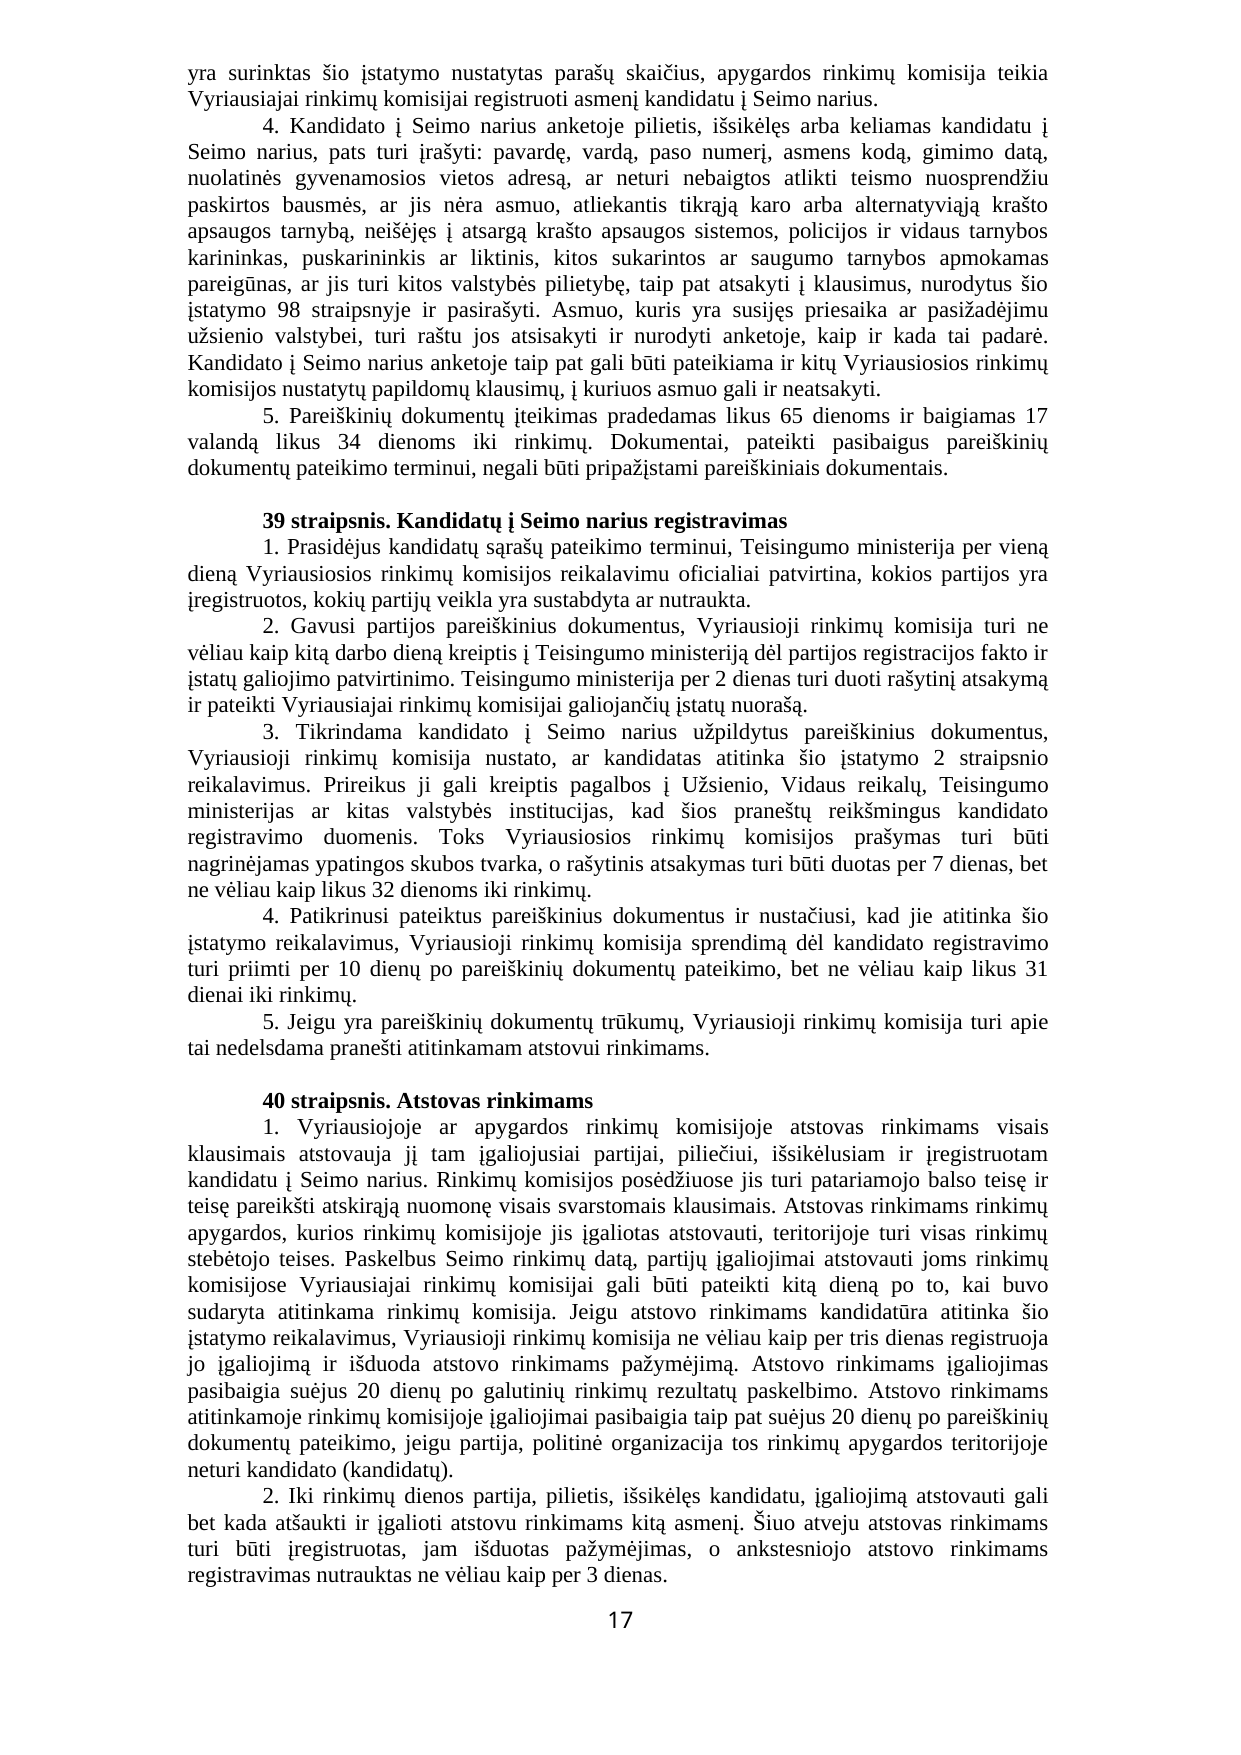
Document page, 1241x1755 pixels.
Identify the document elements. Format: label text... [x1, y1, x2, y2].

text 4. Kandidato į Seimo narius anketoje pilietis, išsikėlęs arba keliamas kandidatu į Seimo narius, pats turi įrašyti: pavardę, vardą, paso numerį, asmens kodą, gimimo datą, nuolatinės gyvenamosios vietos adresą, ar neturi nebaigtos atlikti teismo nuosprendžiu paskirtos bausmės, ar jis nėra asmuo, atliekantis tikrąją karo arba alternatyviąją krašto apsaugos tarnybą, neišėjęs į atsargą krašto apsaugos sistemos, policijos ir vidaus tarnybos karininkas, puskarininkis ar liktinis, kitos sukarintos ar saugumo tarnybos apmokamas pareigūnas, ar jis turi kitos valstybės pilietybę, taip pat atsakyti į klausimus, nurodytus šio įstatymo 98 straipsnyje ir pasirašyti. Asmuo, kuris yra susijęs priesaika ar pasižadėjimu užsienio valstybei, turi raštu jos atsisakyti ir nurodyti anketoje, kaip ir kada tai padarė. Kandidato į Seimo narius anketoje taip pat gali būti pateikiama ir kitų Vyriausiosios rinkimų komisijos nustatytų papildomų klausimų, į kuriuos asmuo gali ir neatsakyti. [187, 112, 1050, 402]
subtitle 40 straipsnis. Atstovas rinkimams [187, 1087, 1050, 1113]
text 5. Jeigu yra pareiškinių dokumentų trūkumų, Vyriausioji rinkimų komisija turi apie tai nedelsdama pranešti atitinkamam atstovui rinkimams. [187, 1008, 1050, 1061]
text yra surinktas šio įstatymo nustatytas parašų skaičius, apygardos rinkimų komisija teikia Vyriausiajai rinkimų komisijai registruoti asmenį kandidatu į Seimo narius. [187, 59, 1050, 112]
text 2. Gavusi partijos pareiškinius dokumentus, Vyriausioji rinkimų komisija turi ne vėliau kaip kitą darbo dieną kreiptis į Teisingumo ministeriją dėl partijos registracijos fakto ir įstatų galiojimo patvirtinimo. Teisingumo ministerija per 2 dienas turi duoti rašytinį atsakymą ir pateikti Vyriausiajai rinkimų komisijai galiojančių įstatų nuorašą. [187, 612, 1050, 718]
text 3. Tikrindama kandidato į Seimo narius užpildytus pareiškinius dokumentus, Vyriausioji rinkimų komisija nustato, ar kandidatas atitinka šio įstatymo 2 straipsnio reikalavimus. Prireikus ji gali kreiptis pagalbos į Užsienio, Vidaus reikalų, Teisingumo ministerijas ar kitas valstybės institucijas, kad šios praneštų reikšmingus kandidato registravimo duomenis. Toks Vyriausiosios rinkimų komisijos prašymas turi būti nagrinėjamas ypatingos skubos tvarka, o rašytinis atsakymas turi būti duotas per 7 dienas, bet ne vėliau kaip likus 32 dienoms iki rinkimų. [187, 718, 1050, 902]
text 2. Iki rinkimų dienos partija, pilietis, išsikėlęs kandidatu, įgaliojimą atstovauti gali bet kada atšaukti ir įgalioti atstovu rinkimams kitą asmenį. Šiuo atveju atstovas rinkimams turi būti įregistruotas, jam išduotas pažymėjimas, o ankstesniojo atstovo rinkimams registravimas nutrauktas ne vėliau kaip per 3 dienas. [187, 1482, 1050, 1588]
text 1. Vyriausiojoje ar apygardos rinkimų komisijoje atstovas rinkimams visais klausimais atstovauja jį tam įgaliojusiai partijai, piliečiui, išsikėlusiam ir įregistruotam kandidatu į Seimo narius. Rinkimų komisijos posėdžiuose jis turi patariamojo balso teisę ir teisę pareikšti atskirąją nuomonę visais svarstomais klausimais. Atstovas rinkimams rinkimų apygardos, kurios rinkimų komisijoje jis įgaliotas atstovauti, teritorijoje turi visas rinkimų stebėtojo teises. Paskelbus Seimo rinkimų datą, partijų įgaliojimai atstovauti joms rinkimų komisijose Vyriausiajai rinkimų komisijai gali būti pateikti kitą dieną po to, kai buvo sudaryta atitinkama rinkimų komisija. Jeigu atstovo rinkimams kandidatūra atitinka šio įstatymo reikalavimus, Vyriausioji rinkimų komisija ne vėliau kaip per tris dienas registruoja jo įgaliojimą ir išduoda atstovo rinkimams pažymėjimą. Atstovo rinkimams įgaliojimas pasibaigia suėjus 20 dienų po galutinių rinkimų rezultatų paskelbimo. Atstovo rinkimams atitinkamoje rinkimų komisijoje įgaliojimai pasibaigia taip pat suėjus 20 dienų po pareiškinių dokumentų pateikimo, jeigu partija, politinė organizacija tos rinkimų apygardos teritorijoje neturi kandidato (kandidatų). [187, 1113, 1050, 1482]
text 5. Pareiškinių dokumentų įteikimas pradedamas likus 65 dienoms ir baigiamas 17 valandą likus 34 dienoms iki rinkimų. Dokumentai, pateikti pasibaigus pareiškinių dokumentų pateikimo terminui, negali būti pripažįstami pareiškiniais dokumentais. [187, 402, 1050, 481]
subtitle 39 straipsnis. Kandidatų į Seimo narius registravimas [187, 507, 1050, 533]
text 4. Patikrinusi pateiktus pareiškinius dokumentus ir nustačiusi, kad jie atitinka šio įstatymo reikalavimus, Vyriausioji rinkimų komisija sprendimą dėl kandidato registravimo turi priimti per 10 dienų po pareiškinių dokumentų pateikimo, bet ne vėliau kaip likus 31 dienai iki rinkimų. [187, 902, 1050, 1008]
text 1. Prasidėjus kandidatų sąrašų pateikimo terminui, Teisingumo ministerija per vieną dieną Vyriausiosios rinkimų komisijos reikalavimu oficialiai patvirtina, kokios partijos yra įregistruotos, kokių partijų veikla yra sustabdyta ar nutraukta. [187, 533, 1050, 612]
